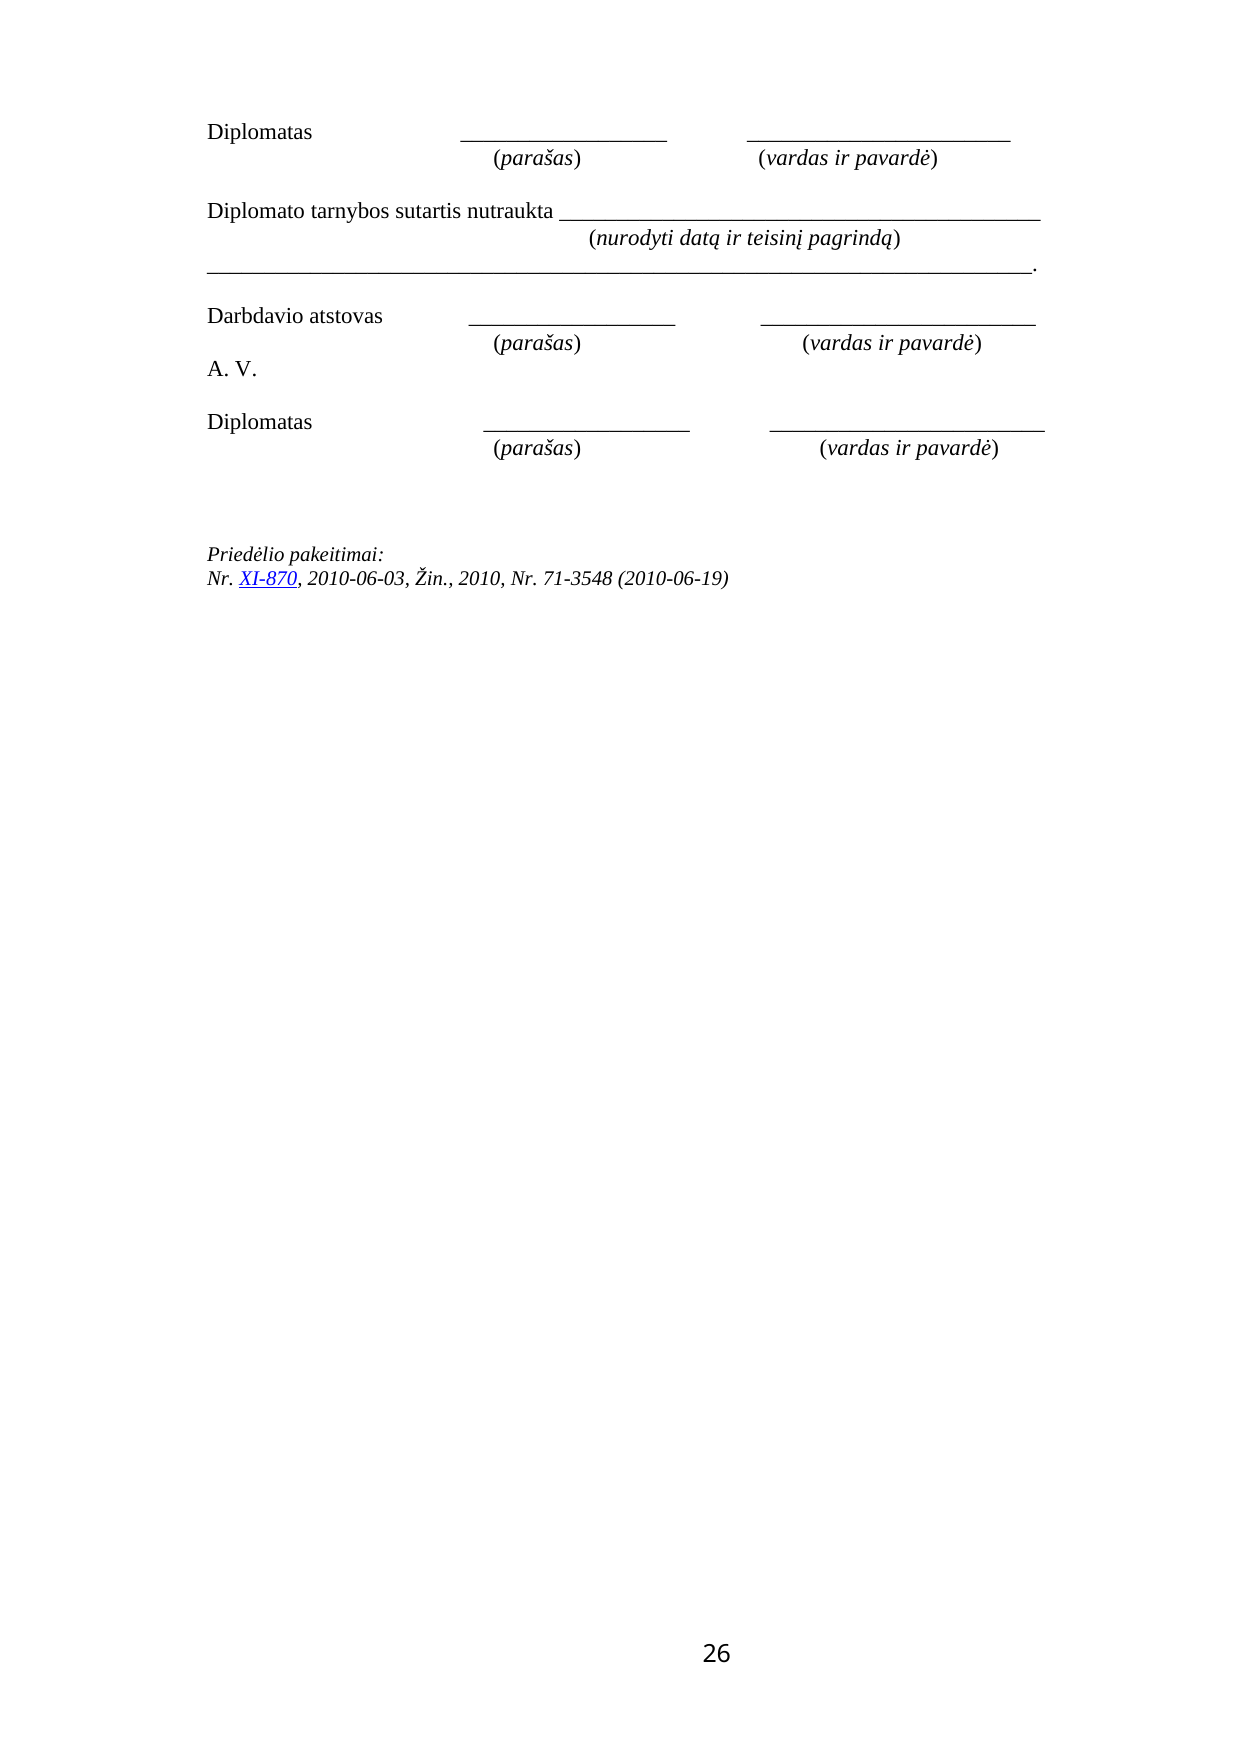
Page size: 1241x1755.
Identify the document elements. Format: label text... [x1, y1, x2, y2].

text ________________________________________________________________________. [207, 250, 1152, 276]
text A. V. [207, 355, 1152, 382]
text (nurodyti datą ir teisinį pagrindą) [207, 223, 1152, 250]
text Diplomato tarnybos sutartis nutraukta __________________________________________ [207, 197, 1152, 223]
text Diplomatas __________________ _______________________ [207, 118, 1152, 144]
text (parašas) (vardas ir pavardė) [207, 434, 1152, 461]
text (parašas) (vardas ir pavardė) [207, 329, 1152, 355]
text Nr. XI-870, 2010-06-03, Žin., 2010, Nr. 71-3548 (2010-06-19) [207, 566, 1152, 590]
text (parašas) (vardas ir pavardė) [207, 144, 1152, 171]
text Priedėlio pakeitimai: [207, 542, 1152, 566]
text Darbdavio atstovas __________________ ________________________ [207, 303, 1152, 329]
text Diplomatas __________________ ________________________ [207, 408, 1152, 434]
